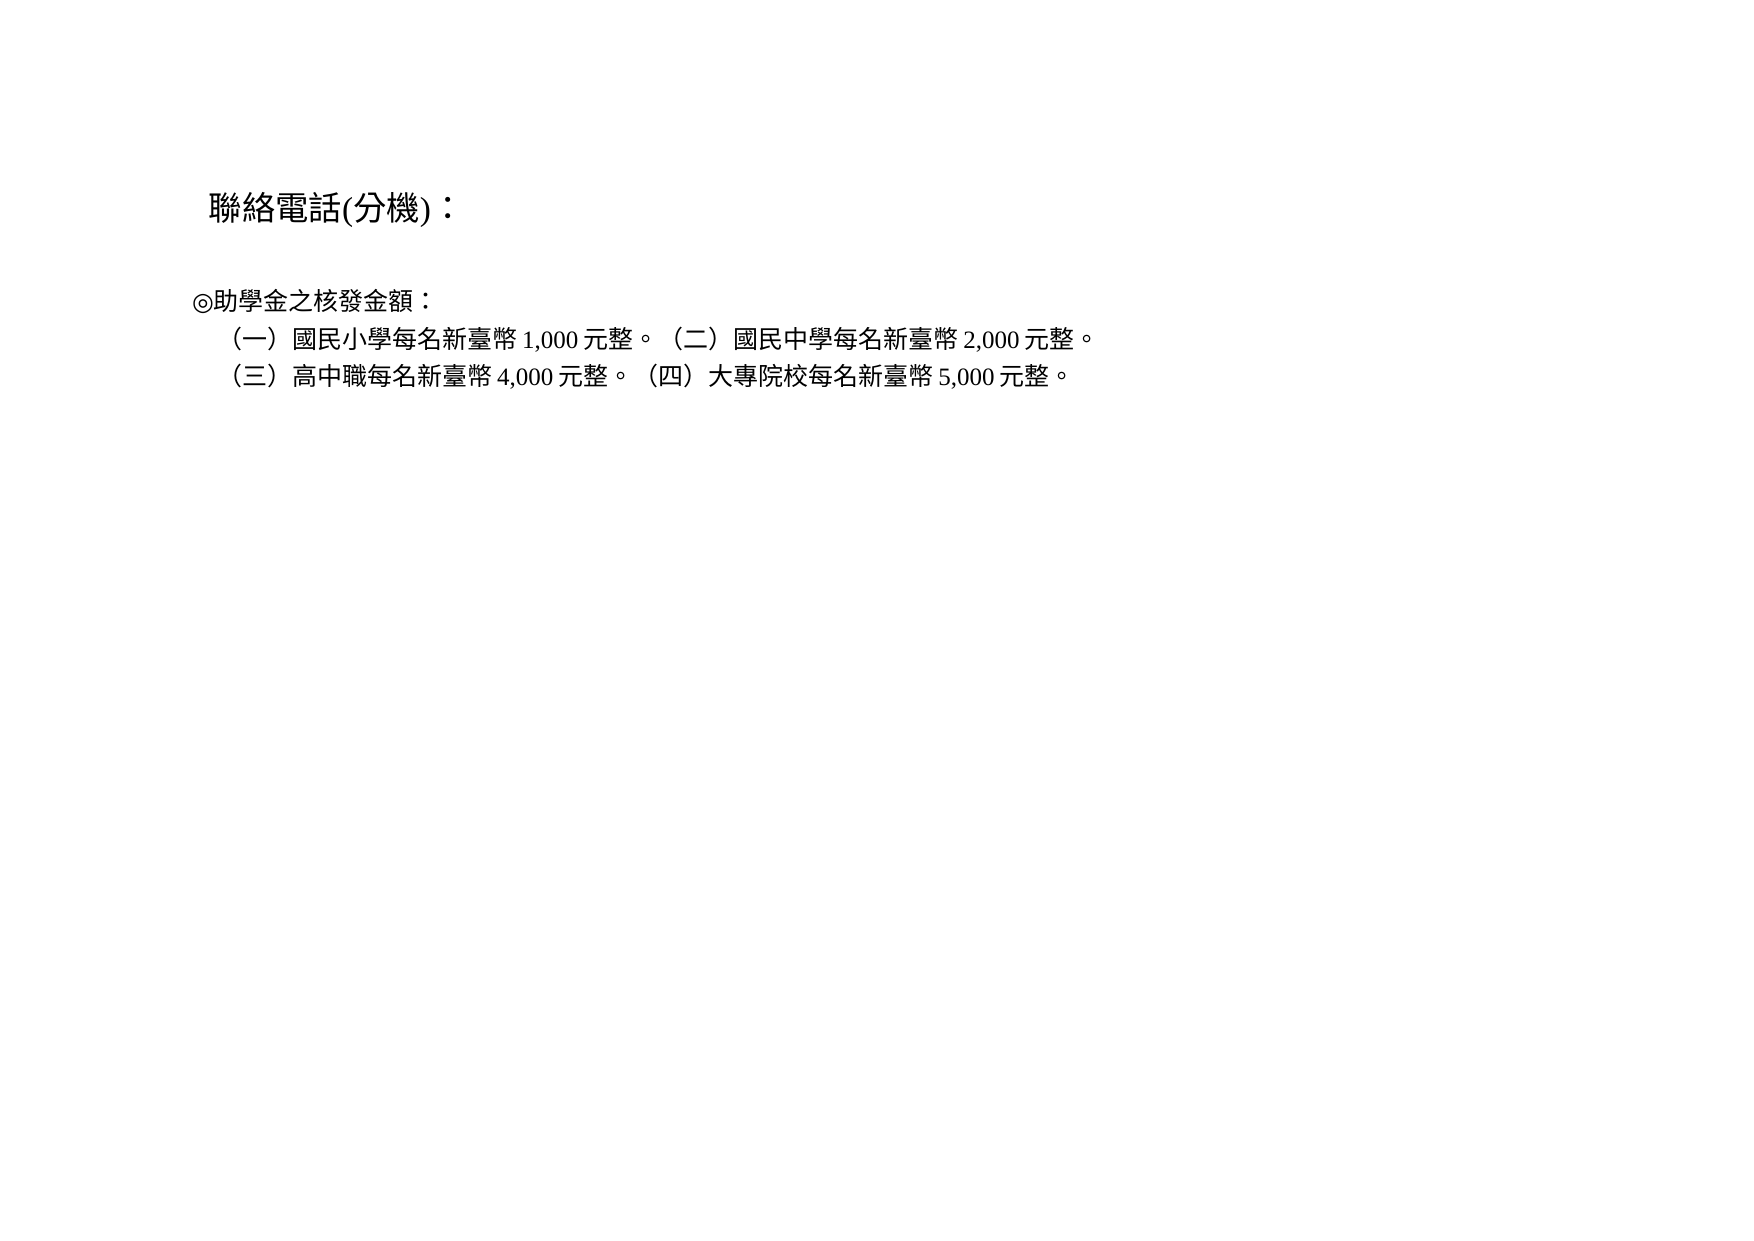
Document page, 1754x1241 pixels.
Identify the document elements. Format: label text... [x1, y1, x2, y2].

text （一）國民小學每名新臺幣1,000元整。（二）國民中學每名新臺幣2,000元整。 [142, 318, 1612, 356]
text （三）高中職每名新臺幣4,000元整。（四）大專院校每名新臺幣5,000元整。 [142, 356, 1612, 393]
text ◎助學金之核發金額： [142, 281, 1612, 318]
text 聯絡電話(分機)： [142, 168, 1612, 243]
